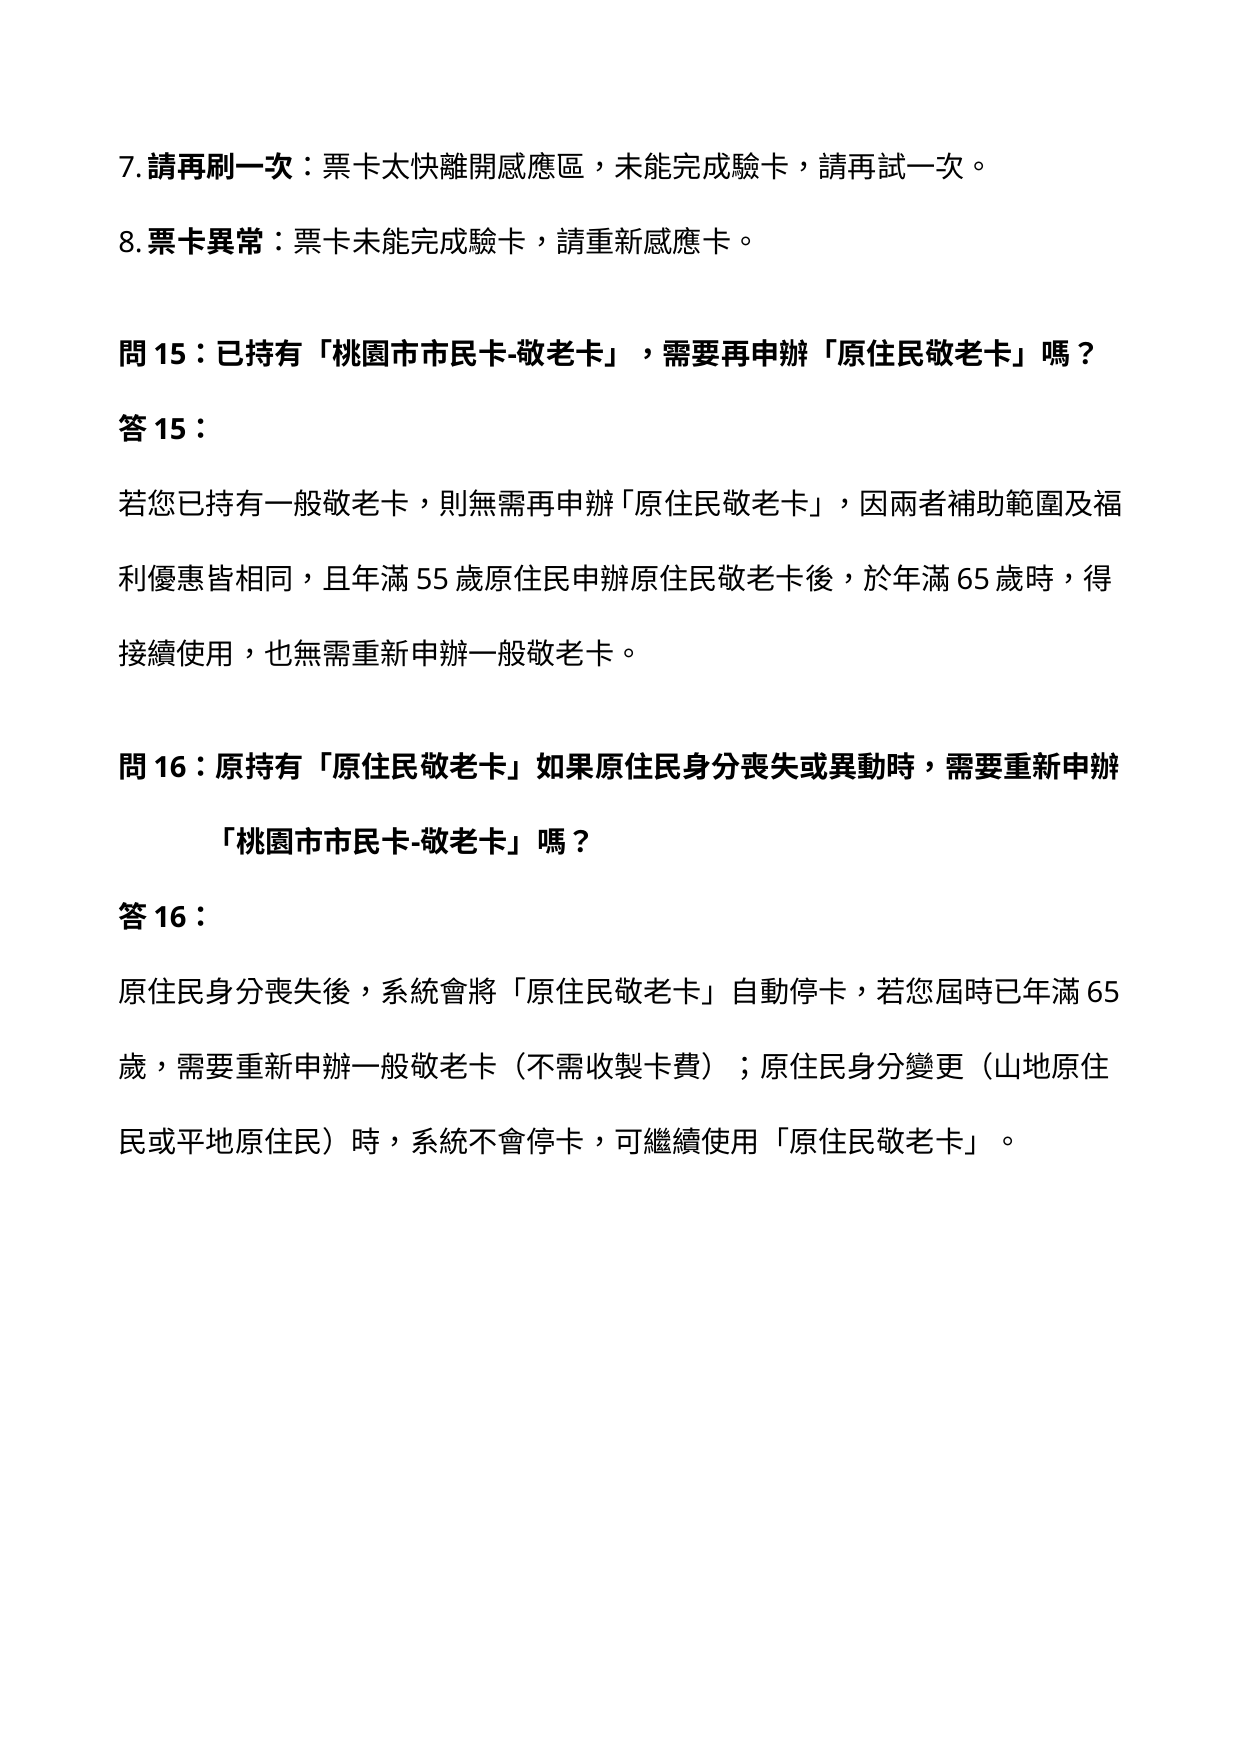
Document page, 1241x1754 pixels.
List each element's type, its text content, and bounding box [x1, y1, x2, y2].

list 票卡異常：票卡未能完成驗卡，請重新感應卡。 [118, 202, 1122, 277]
text 問15：已持有「桃園市市民卡-敬老卡」，需要再申辦「原住民敬老卡」嗎？ [118, 314, 1122, 389]
text 原住民身分喪失後，系統會將「原住民敬老卡」自動停卡，若您屆時已年滿65歲，需要重新申辦一般敬老卡（不需收製卡費）；原住民身分變更（山地原住民或平地原住民）時，系統不會停卡，可繼續使用「原住民敬老卡」。 [118, 952, 1122, 1177]
text 若您已持有一般敬老卡，則無需再申辦「原住民敬老卡」，因兩者補助範圍及福利優惠皆相同，且年滿55歲原住民申辦原住民敬老卡後，於年滿65歲時，得接續使用，也無需重新申辦一般敬老卡。 [118, 464, 1122, 689]
list 請再刷一次：票卡太快離開感應區，未能完成驗卡，請再試一次。 [118, 127, 1122, 202]
text 問16：原持有「原住民敬老卡」如果原住民身分喪失或異動時，需要重新申辦「桃園市市民卡-敬老卡」嗎？ [118, 727, 1122, 877]
text 答16： [118, 877, 1122, 952]
text 答15： [118, 389, 1122, 464]
